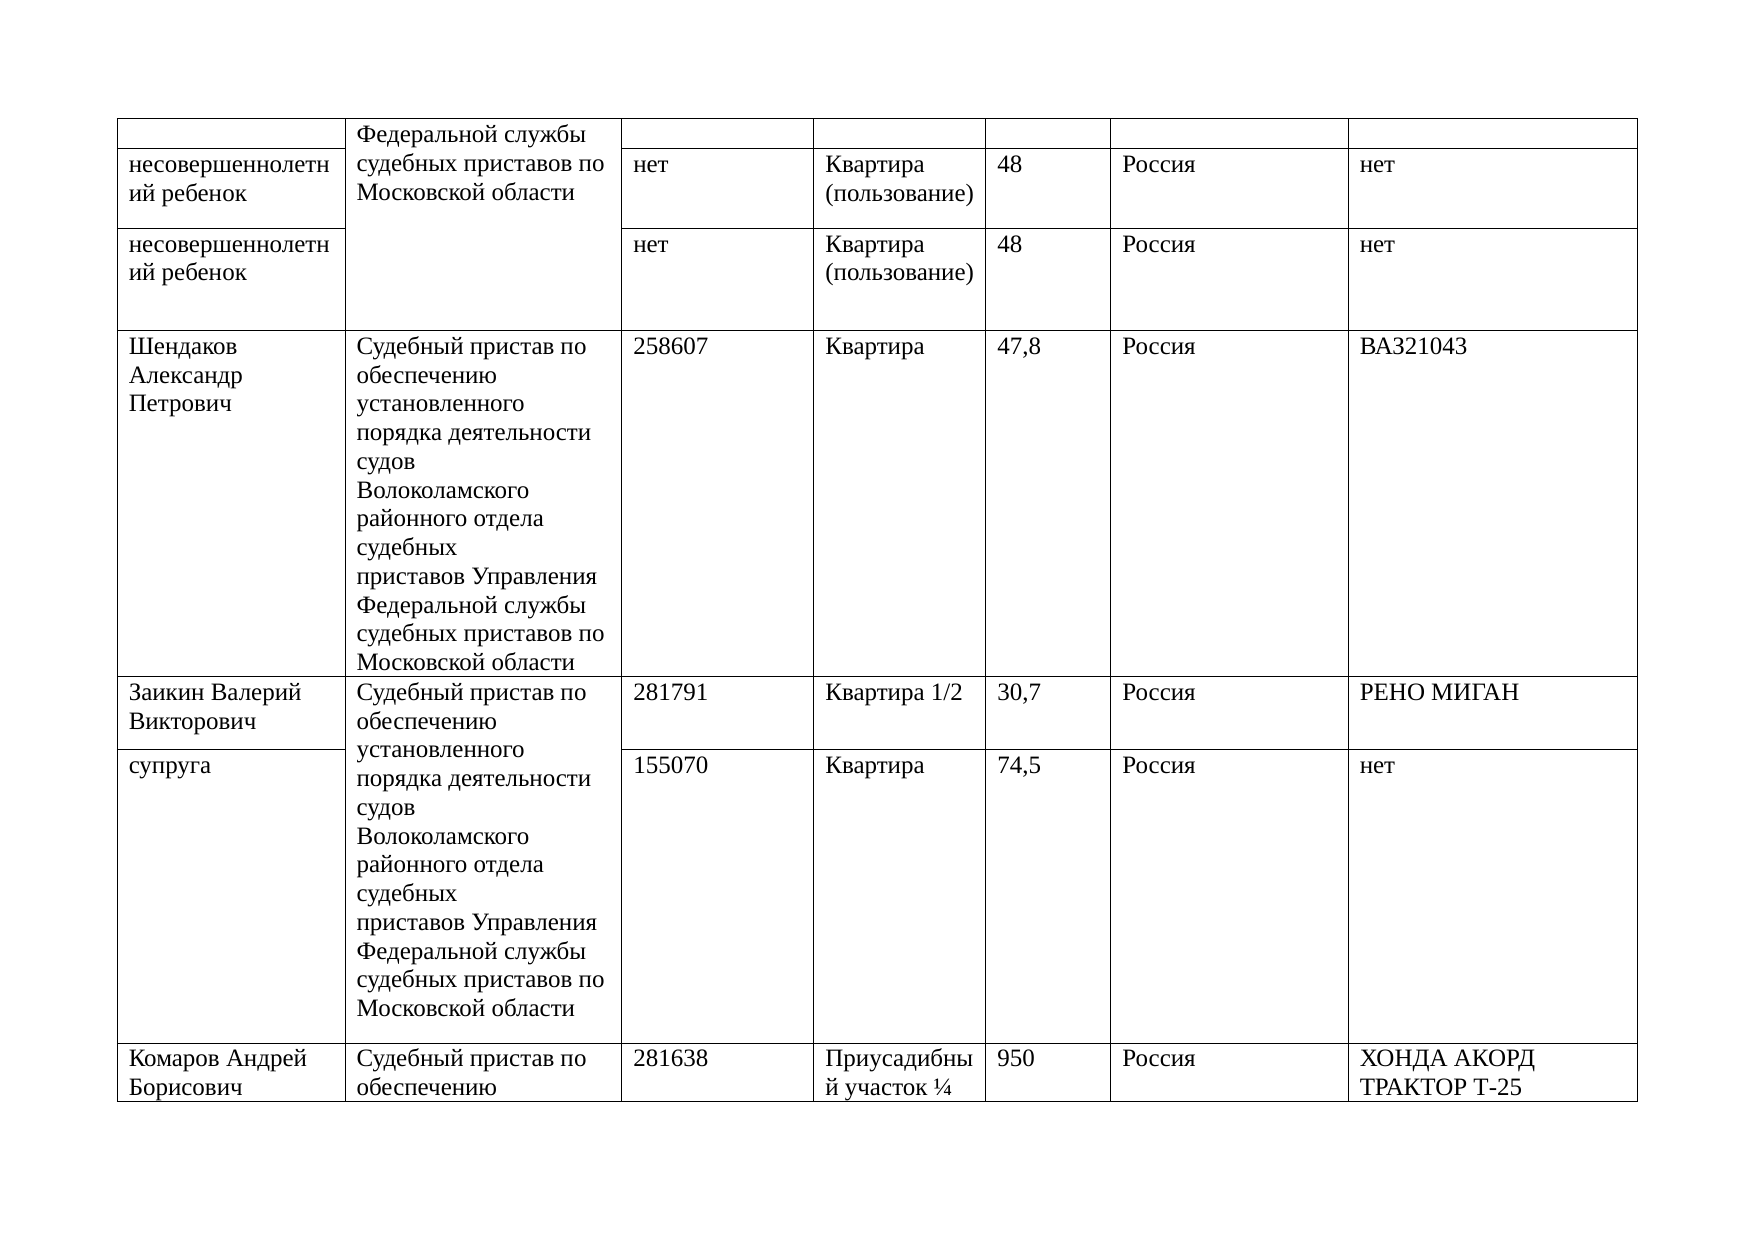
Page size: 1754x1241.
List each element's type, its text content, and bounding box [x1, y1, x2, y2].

table_cell нет [1349, 229, 1637, 330]
table_cell 74,5 [986, 750, 1110, 1042]
table_cell [986, 119, 1110, 148]
table_cell [622, 119, 813, 148]
table_cell Россия [1111, 229, 1348, 330]
table_cell ВАЗ21043 [1349, 331, 1637, 676]
table_cell нет [622, 149, 813, 228]
table_cell Федеральной службы судебных приставов по Московской области [346, 119, 621, 330]
table_cell Квартира 1/2 [814, 677, 985, 749]
table_cell Приусадибный участок ¼ [814, 1044, 985, 1101]
table_cell 48 [986, 229, 1110, 330]
table_cell Россия [1111, 1044, 1348, 1101]
table_cell 30,7 [986, 677, 1110, 749]
table_cell Квартира [814, 331, 985, 676]
table_cell Квартира [814, 750, 985, 1042]
table_cell 281791 [622, 677, 813, 749]
table_cell 47,8 [986, 331, 1110, 676]
table_cell 48 [986, 149, 1110, 228]
table_cell Заикин Валерий Викторович [118, 677, 345, 749]
table_cell [1349, 119, 1637, 148]
table_cell Россия [1111, 331, 1348, 676]
table_cell Россия [1111, 750, 1348, 1042]
table_cell ХОНДА АКОРД ТРАКТОР Т-25 [1349, 1044, 1637, 1101]
table_cell 281638 [622, 1044, 813, 1101]
table_cell несовершеннолетний ребенок [118, 149, 345, 228]
table_cell 155070 [622, 750, 813, 1042]
table_cell Шендаков Александр Петрович [118, 331, 345, 676]
table_cell нет [622, 229, 813, 330]
table_cell супруга [118, 750, 345, 1042]
table_cell Комаров Андрей Борисович [118, 1044, 345, 1101]
table_cell нет [1349, 750, 1637, 1042]
table_cell несовершеннолетний ребенок [118, 229, 345, 330]
table_cell Судебный пристав по обеспечению установленного порядка деятельности судов Волоколамского районного отдела судебных приставов Управления Федеральной службы судебных приставов по Московской области [346, 331, 621, 676]
table_cell Россия [1111, 149, 1348, 228]
table_cell [118, 119, 345, 148]
table_cell нет [1349, 149, 1637, 228]
table_cell Квартира (пользование) [814, 149, 985, 228]
table_cell Россия [1111, 677, 1348, 749]
table_cell Судебный пристав по обеспечению [346, 1044, 621, 1101]
table_cell Судебный пристав по обеспечению установленного порядка деятельности судов Волоколамского районного отдела судебных приставов Управления Федеральной службы судебных приставов по Московской области [346, 677, 621, 1042]
table_cell [814, 119, 985, 148]
table_cell РЕНО МИГАН [1349, 677, 1637, 749]
table_cell 950 [986, 1044, 1110, 1101]
table_cell 258607 [622, 331, 813, 676]
table_cell Квартира (пользование) [814, 229, 985, 330]
table_cell [1111, 119, 1348, 148]
